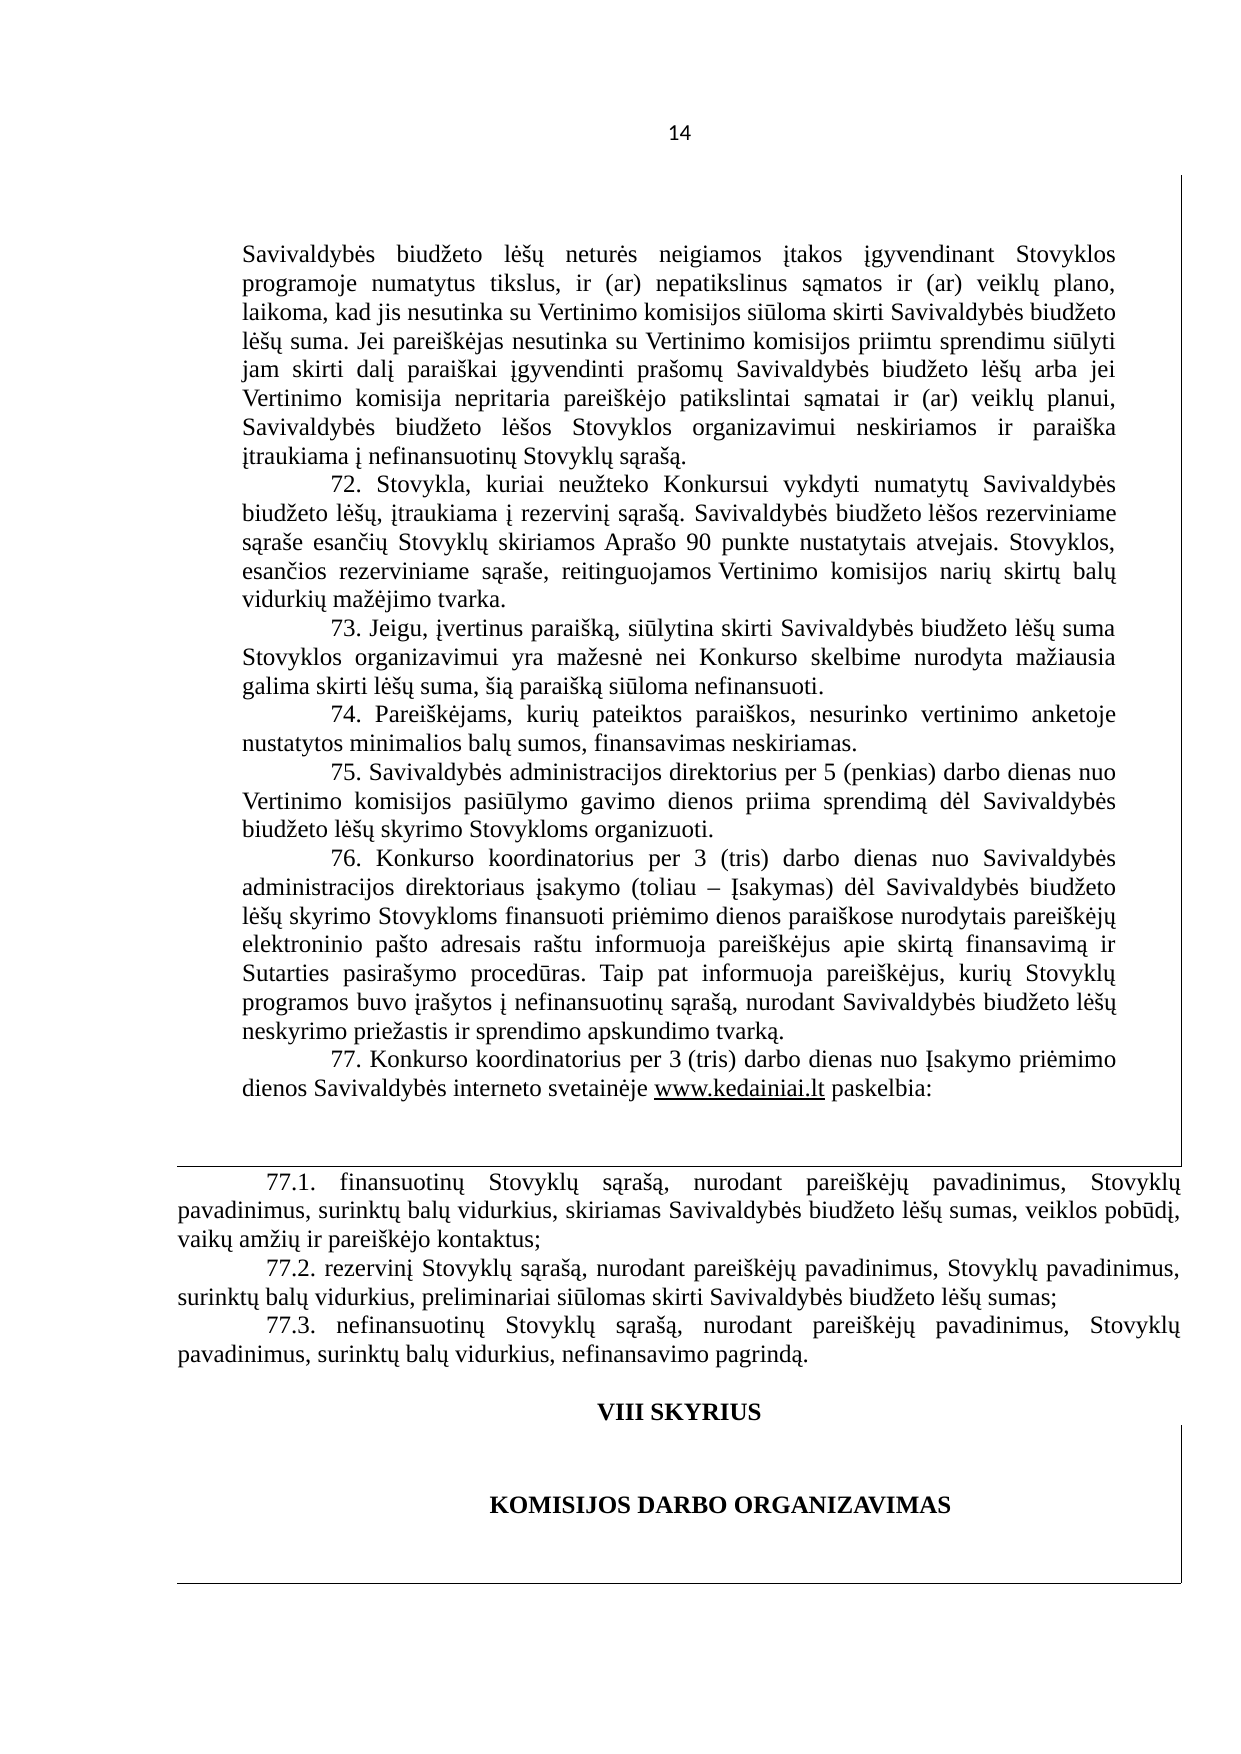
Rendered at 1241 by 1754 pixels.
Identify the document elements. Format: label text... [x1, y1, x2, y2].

text Savivaldybės biudžeto lėšų neturės neigiamos įtakos įgyvendinant Stovyklos programoje numatytus tikslus, ir (ar) nepatikslinus sąmatos ir (ar) veiklų plano, laikoma, kad jis nesutinka su Vertinimo komisijos siūloma skirti Savivaldybės biudžeto lėšų suma. Jei pareiškėjas nesutinka su Vertinimo komisijos priimtu sprendimu siūlyti jam skirti dalį paraiškai įgyvendinti prašomų Savivaldybės biudžeto lėšų arba jei Vertinimo komisija nepritaria pareiškėjo patikslintai sąmatai ir (ar) veiklų planui, Savivaldybės biudžeto lėšos Stovyklos organizavimui neskiriamos ir paraiška įtraukiama į nefinansuotinų Stovyklų sąrašą. [177, 175, 1181, 469]
text 74. Pareiškėjams, kurių pateiktos paraiškos, nesurinko vertinimo anketoje nustatytos minimalios balų sumos, finansavimas neskiriamas. [177, 699, 1181, 757]
text VIII SKYRIUS [177, 1397, 1181, 1425]
text 77.2. rezervinį Stovyklų sąrašą, nurodant pareiškėjų pavadinimus, Stovyklų pavadinimus, surinktų balų vidurkius, preliminariai siūlomas skirti Savivaldybės biudžeto lėšų sumas; [177, 1253, 1181, 1310]
text 77. Konkurso koordinatorius per 3 (tris) darbo dienas nuo Įsakymo priėmimo dienos Savivaldybės interneto svetainėje www.kedainiai.lt paskelbia: [177, 1044, 1181, 1166]
text 76. Konkurso koordinatorius per 3 (tris) darbo dienas nuo Savivaldybės administracijos direktoriaus įsakymo (toliau – Įsakymas) dėl Savivaldybės biudžeto lėšų skyrimo Stovykloms finansuoti priėmimo dienos paraiškose nurodytais pareiškėjų elektroninio pašto adresais raštu informuoja pareiškėjus apie skirtą finansavimą ir Sutarties pasirašymo procedūras. Taip pat informuoja pareiškėjus, kurių Stovyklų programos buvo įrašytos į nefinansuotinų sąrašą, nurodant Savivaldybės biudžeto lėšų neskyrimo priežastis ir sprendimo apskundimo tvarką. [177, 843, 1181, 1044]
text 73. Jeigu, įvertinus paraišką, siūlytina skirti Savivaldybės biudžeto lėšų suma Stovyklos organizavimui yra mažesnė nei Konkurso skelbime nurodyta mažiausia galima skirti lėšų suma, šią paraišką siūloma nefinansuoti. [177, 613, 1181, 699]
text 77.3. nefinansuotinų Stovyklų sąrašą, nurodant pareiškėjų pavadinimus, Stovyklų pavadinimus, surinktų balų vidurkius, nefinansavimo pagrindą. [177, 1310, 1181, 1368]
text 75. Savivaldybės administracijos direktorius per 5 (penkias) darbo dienas nuo Vertinimo komisijos pasiūlymo gavimo dienos priima sprendimą dėl Savivaldybės biudžeto lėšų skyrimo Stovykloms organizuoti. [177, 757, 1181, 843]
text KOMISIJOS DARBO ORGANIZAVIMAS [177, 1425, 1181, 1583]
text 72. Stovykla, kuriai neužteko Konkursui vykdyti numatytų Savivaldybės biudžeto lėšų, įtraukiama į rezervinį sąrašą. Savivaldybės biudžeto lėšos rezerviniame sąraše esančių Stovyklų skiriamos Aprašo 90 punkte nustatytais atvejais. Stovyklos, esančios rezerviniame sąraše, reitinguojamos Vertinimo komisijos narių skirtų balų vidurkių mažėjimo tvarka. [177, 469, 1181, 613]
text 77.1. finansuotinų Stovyklų sąrašą, nurodant pareiškėjų pavadinimus, Stovyklų pavadinimus, surinktų balų vidurkius, skiriamas Savivaldybės biudžeto lėšų sumas, veiklos pobūdį, vaikų amžių ir pareiškėjo kontaktus; [177, 1167, 1181, 1253]
